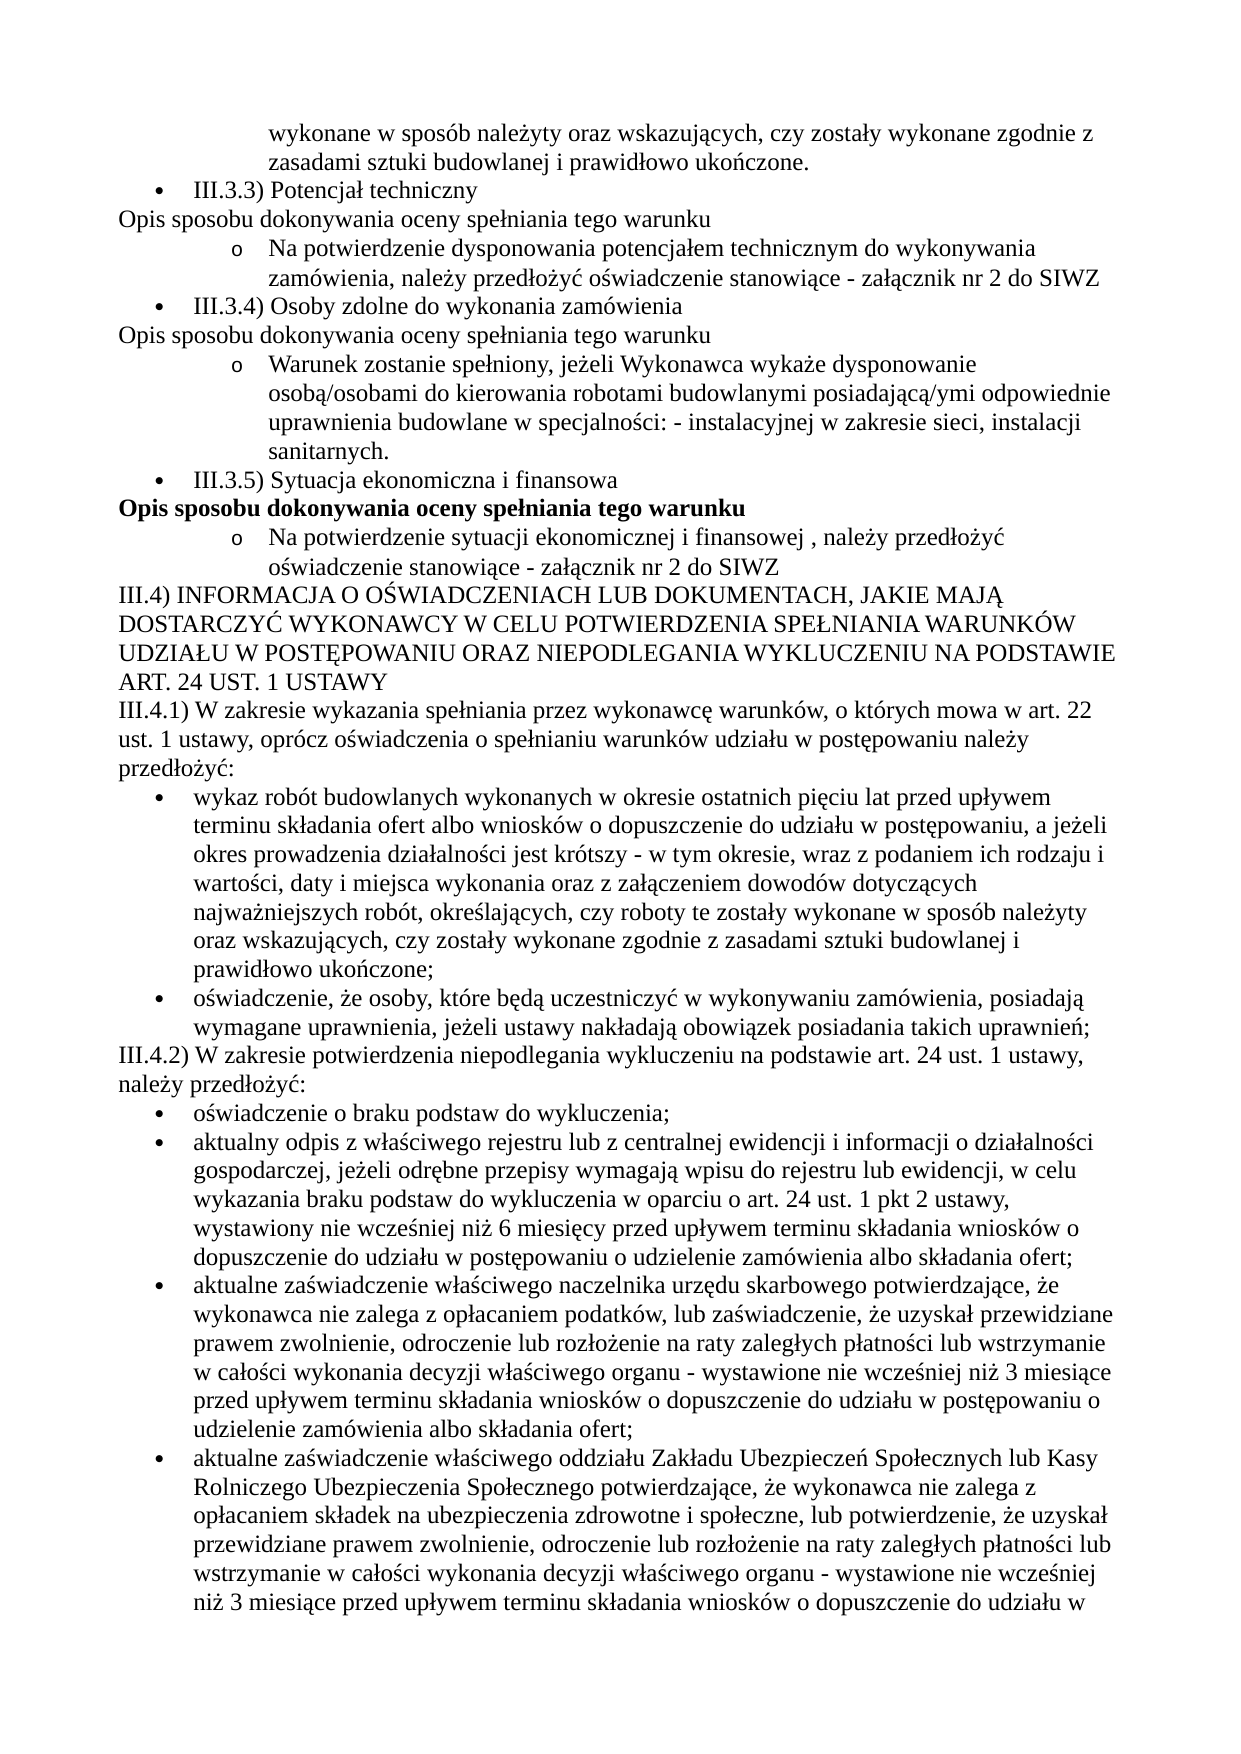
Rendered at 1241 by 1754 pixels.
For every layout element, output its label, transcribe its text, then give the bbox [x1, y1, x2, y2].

list wykaz robót budowlanych wykonanych w okresie ostatnich pięciu lat przed upływem terminu składania ofert albo wniosków o dopuszczenie do udziału w postępowaniu, a jeżeli okres prowadzenia działalności jest krótszy - w tym okresie, wraz z podaniem ich rodzaju i wartości, daty i miejsca wykonania oraz z załączeniem dowodów dotyczących najważniejszych robót, określających, czy roboty te zostały wykonane w sposób należyty oraz wskazujących, czy zostały wykonane zgodnie z zasadami sztuki budowlanej i prawidłowo ukończone; [156, 782, 1122, 983]
list III.3.3) Potencjał techniczny [156, 176, 1122, 204]
list Na potwierdzenie dysponowania potencjałem technicznym do wykonywania zamówienia, należy przedłożyć oświadczenie stanowiące - załącznik nr 2 do SIWZ [231, 233, 1122, 291]
list Na potwierdzenie sytuacji ekonomicznej i finansowej , należy przedłożyć oświadczenie stanowiące - załącznik nr 2 do SIWZ [231, 522, 1122, 581]
list oświadczenie o braku podstaw do wykluczenia; [156, 1098, 1122, 1127]
list aktualne zaświadczenie właściwego oddziału Zakładu Ubezpieczeń Społecznych lub Kasy Rolniczego Ubezpieczenia Społecznego potwierdzające, że wykonawca nie zalega z opłacaniem składek na ubezpieczenia zdrowotne i społeczne, lub potwierdzenie, że uzyskał przewidziane prawem zwolnienie, odroczenie lub rozłożenie na raty zaległych płatności lub wstrzymanie w całości wykonania decyzji właściwego organu - wystawione nie wcześniej niż 3 miesiące przed upływem terminu składania wniosków o dopuszczenie do udziału w [156, 1443, 1122, 1616]
list III.3.4) Osoby zdolne do wykonania zamówienia [156, 291, 1122, 320]
text Opis sposobu dokonywania oceny spełniania tego warunku [118, 493, 1122, 522]
text III.4.2) W zakresie potwierdzenia niepodlegania wykluczeniu na podstawie art. 24 ust. 1 ustawy, należy przedłożyć: [118, 1041, 1122, 1098]
list aktualny odpis z właściwego rejestru lub z centralnej ewidencji i informacji o działalności gospodarczej, jeżeli odrębne przepisy wymagają wpisu do rejestru lub ewidencji, w celu wykazania braku podstaw do wykluczenia w oparciu o art. 24 ust. 1 pkt 2 ustawy, wystawiony nie wcześniej niż 6 miesięcy przed upływem terminu składania wniosków o dopuszczenie do udziału w postępowaniu o udzielenie zamówienia albo składania ofert; [156, 1127, 1122, 1271]
text III.4) INFORMACJA O OŚWIADCZENIACH LUB DOKUMENTACH, JAKIE MAJĄ DOSTARCZYĆ WYKONAWCY W CELU POTWIERDZENIA SPEŁNIANIA WARUNKÓW UDZIAŁU W POSTĘPOWANIU ORAZ NIEPODLEGANIA WYKLUCZENIU NA PODSTAWIE ART. 24 UST. 1 USTAWY [118, 581, 1122, 696]
list Warunek zostanie spełniony, jeżeli Wykonawca wykaże dysponowanie osobą/osobami do kierowania robotami budowlanymi posiadającą/ymi odpowiednie uprawnienia budowlane w specjalności: - instalacyjnej w zakresie sieci, instalacji sanitarnych. [231, 349, 1122, 465]
list aktualne zaświadczenie właściwego naczelnika urzędu skarbowego potwierdzające, że wykonawca nie zalega z opłacaniem podatków, lub zaświadczenie, że uzyskał przewidziane prawem zwolnienie, odroczenie lub rozłożenie na raty zaległych płatności lub wstrzymanie w całości wykonania decyzji właściwego organu - wystawione nie wcześniej niż 3 miesiące przed upływem terminu składania wniosków o dopuszczenie do udziału w postępowaniu o udzielenie zamówienia albo składania ofert; [156, 1271, 1122, 1443]
list oświadczenie, że osoby, które będą uczestniczyć w wykonywaniu zamówienia, posiadają wymagane uprawnienia, jeżeli ustawy nakładają obowiązek posiadania takich uprawnień; [156, 983, 1122, 1041]
list III.3.5) Sytuacja ekonomiczna i finansowa [156, 465, 1122, 493]
text Opis sposobu dokonywania oceny spełniania tego warunku [118, 204, 1122, 233]
text III.4.1) W zakresie wykazania spełniania przez wykonawcę warunków, o których mowa w art. 22 ust. 1 ustawy, oprócz oświadczenia o spełnianiu warunków udziału w postępowaniu należy przedłożyć: [118, 696, 1122, 782]
list wykonane w sposób należyty oraz wskazujących, czy zostały wykonane zgodnie z zasadami sztuki budowlanej i prawidłowo ukończone. [231, 118, 1122, 176]
text Opis sposobu dokonywania oceny spełniania tego warunku [118, 320, 1122, 349]
